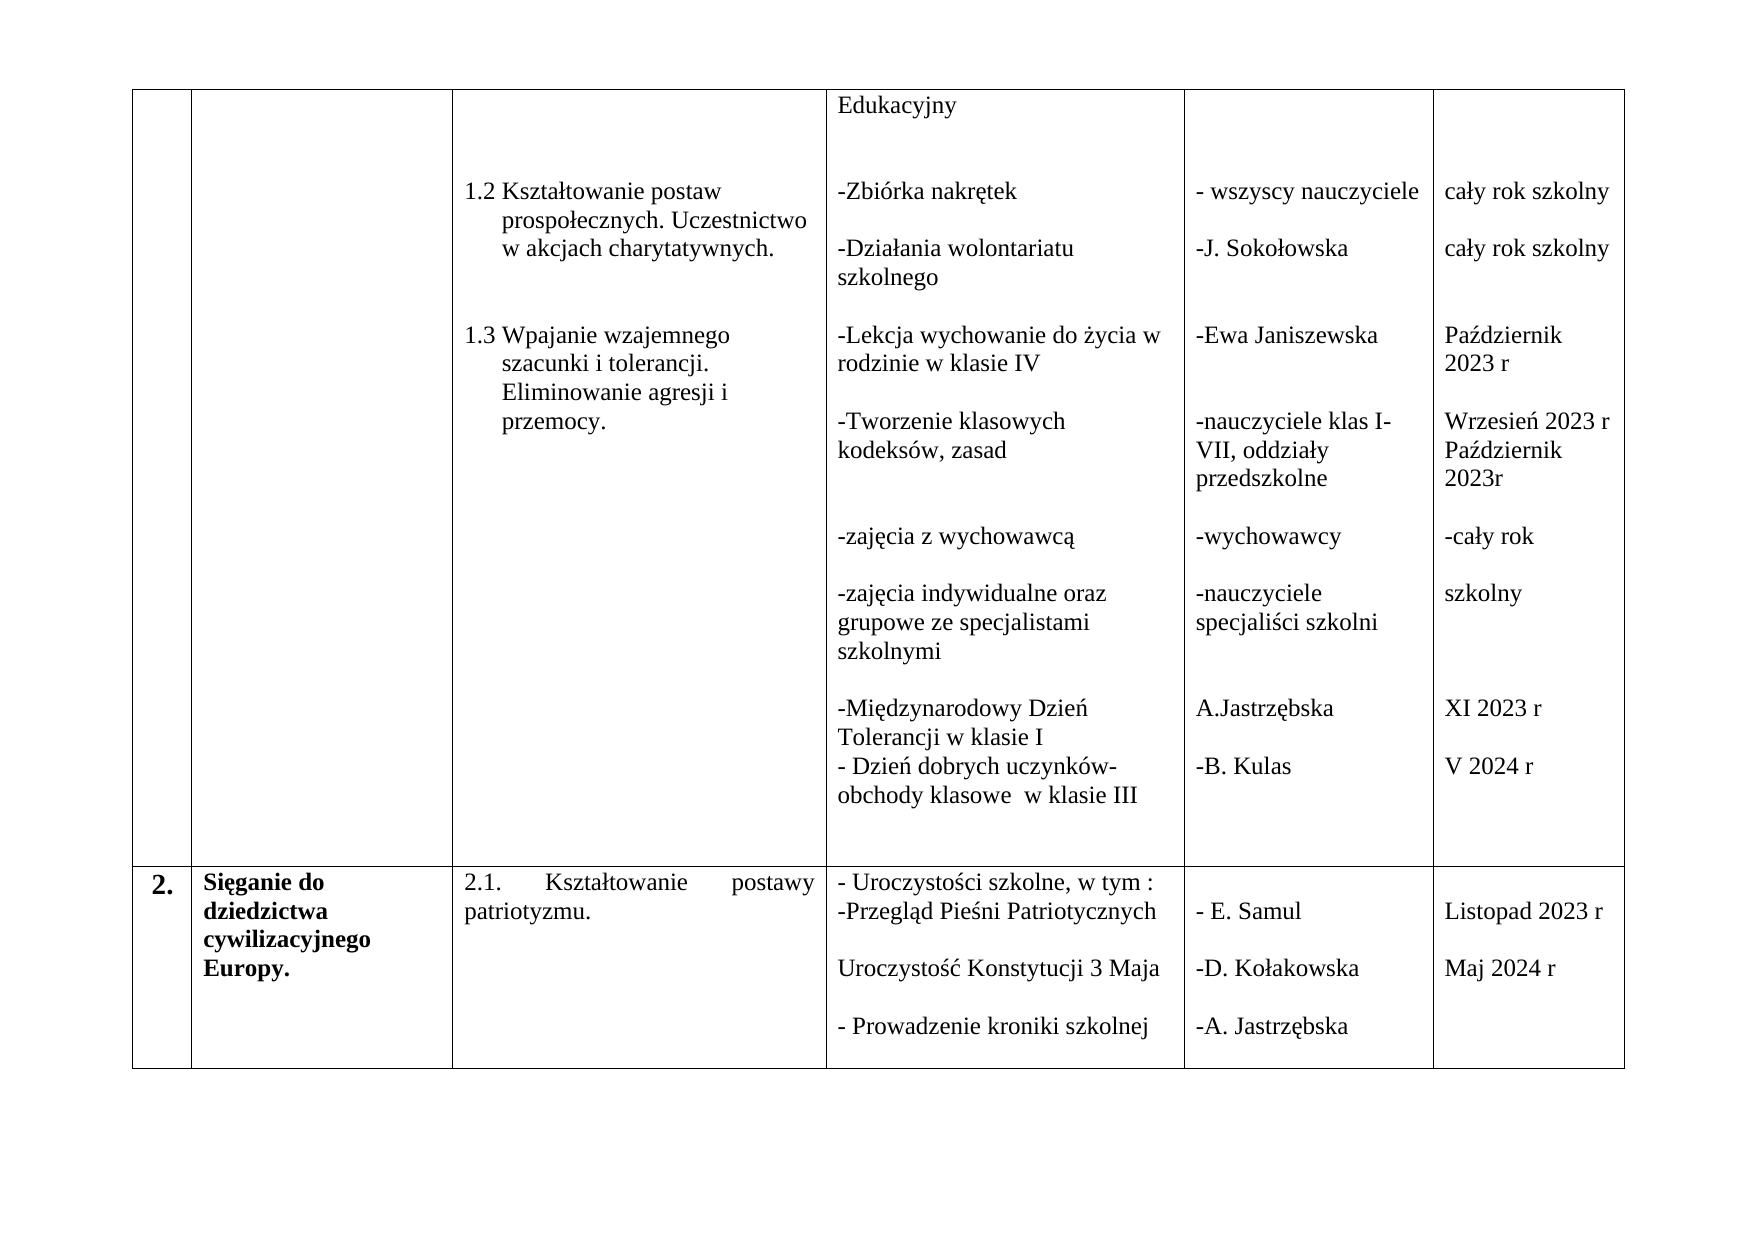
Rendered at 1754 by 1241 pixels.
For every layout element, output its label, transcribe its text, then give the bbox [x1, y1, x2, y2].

table_cell Edukacyjny -Zbiórka nakrętek -Działania wolontariatu szkolnego -Lekcja wychowanie do życia w rodzinie w klasie IV -Tworzenie klasowych kodeksów, zasad -zajęcia z wychowawcą -zajęcia indywidualne oraz grupowe ze specjalistami szkolnymi -Międzynarodowy Dzień Tolerancji w klasie I - Dzień dobrych uczynków-obchody klasowe w klasie III [827, 90, 1184, 866]
table_cell - wszyscy nauczyciele -J. Sokołowska -Ewa Janiszewska -nauczyciele klas I-VII, oddziały przedszkolne -wychowawcy -nauczyciele specjaliści szkolni A.Jastrzębska -B. Kulas [1185, 90, 1433, 866]
table_cell cały rok szkolny cały rok szkolny Październik 2023 r Wrzesień 2023 r Październik 2023r -cały rok szkolny XI 2023 r V 2024 r [1434, 90, 1624, 866]
table_cell 2. [133, 867, 191, 1068]
table_cell [192, 90, 452, 866]
table_cell Listopad 2023 r Maj 2024 r [1434, 867, 1624, 1068]
table_cell Sięganie do dziedzictwa cywilizacyjnego Europy. [192, 867, 452, 1068]
table_cell - E. Samul -D. Kołakowska -A. Jastrzębska [1185, 867, 1433, 1068]
table_cell [133, 90, 191, 866]
table_cell 2.1. Kształtowanie postawy patriotyzmu. [453, 867, 826, 1068]
table_cell Budowanie prawidłowych relacji rówieśniczych w zespole klasowym i szkolnym. Kształtowanie postaw prospołecznych. Uczestnictwo w akcjach charytatywnych. Wpajanie wzajemnego szacunki i tolerancji. Eliminowanie agresji i przemocy. [453, 90, 826, 866]
table_cell - Uroczystości szkolne, w tym : -Przegląd Pieśni Patriotycznych Uroczystość Konstytucji 3 Maja - Prowadzenie kroniki szkolnej [827, 867, 1184, 1068]
